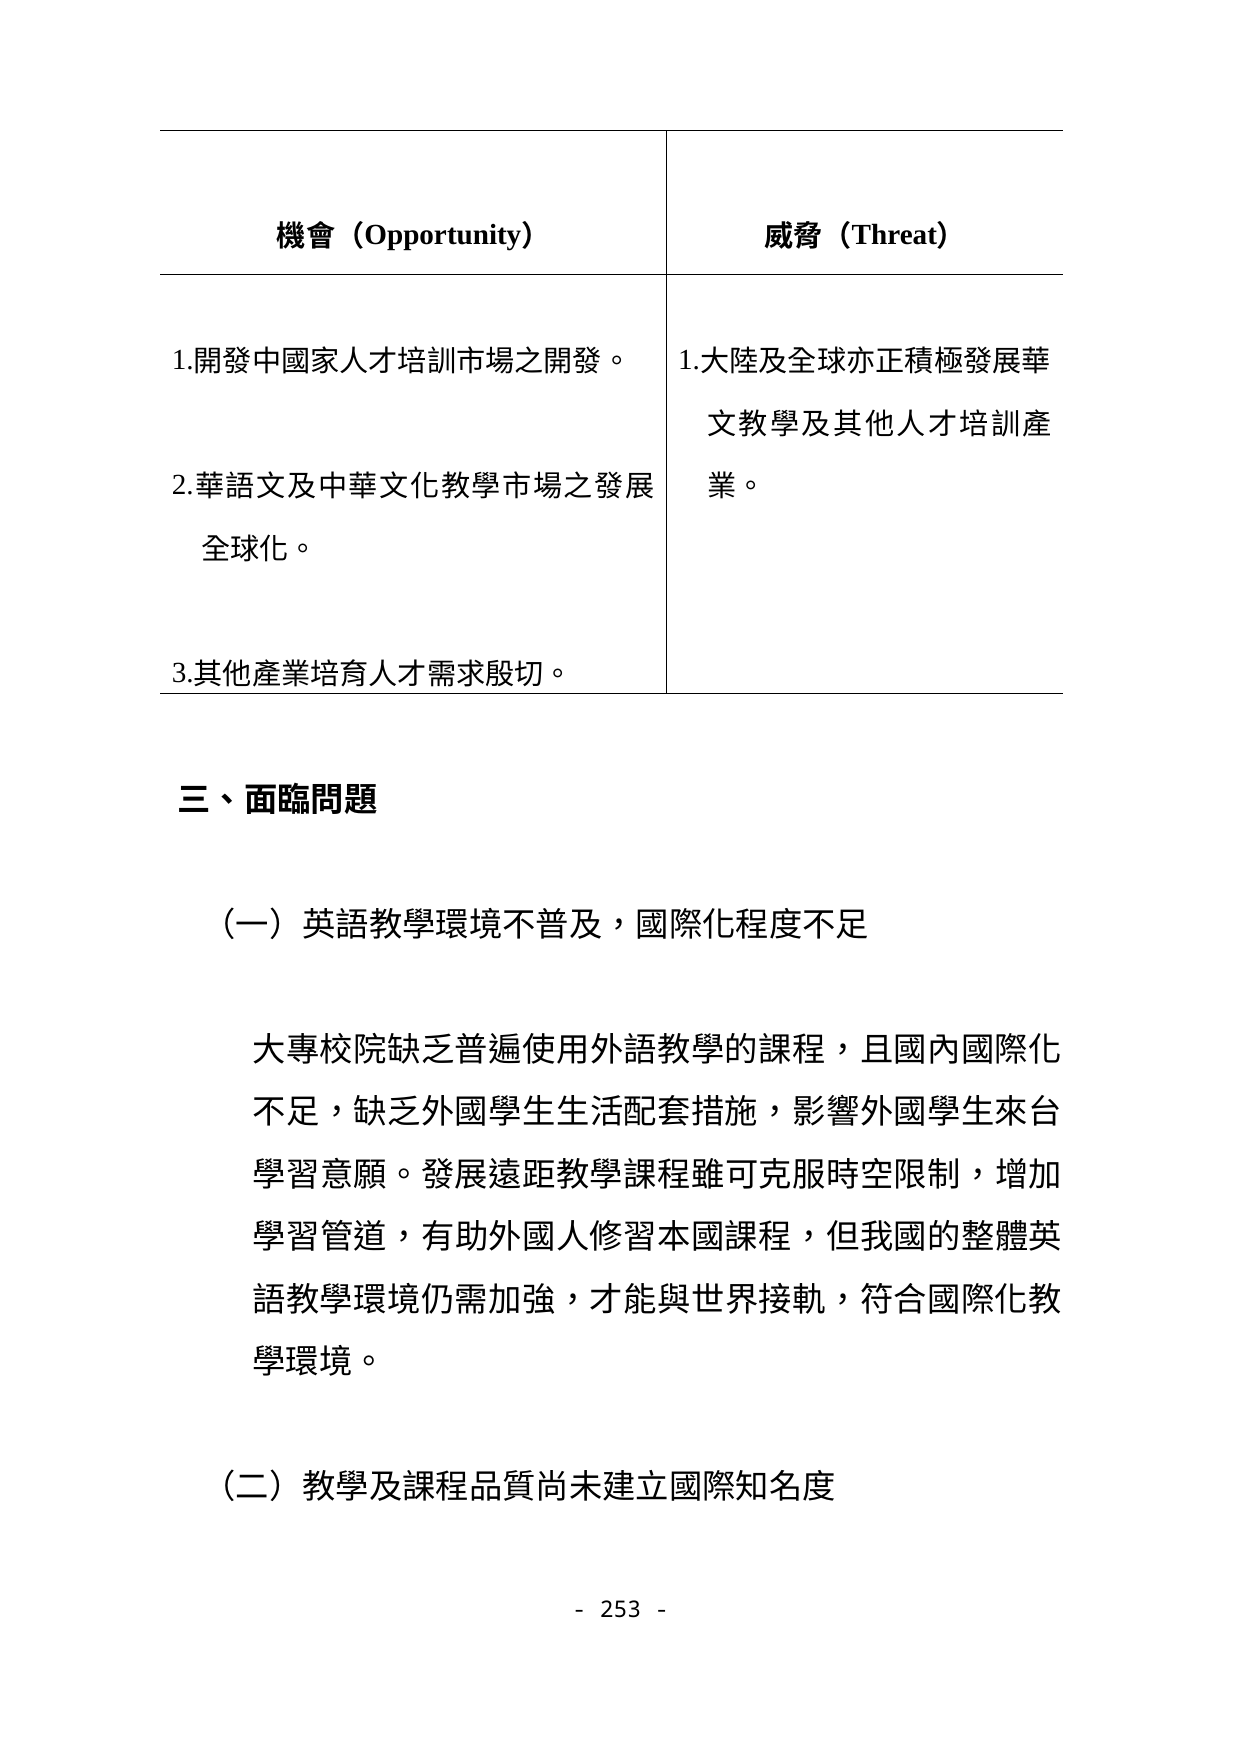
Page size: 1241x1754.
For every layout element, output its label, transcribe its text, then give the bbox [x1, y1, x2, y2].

table_cell 1.大陸及全球亦正積極發展華文教學及其他人才培訓產業。 [667, 275, 1063, 692]
text 大專校院缺乏普遍使用外語教學的課程，且國內國際化不足，缺乏外國學生生活配套措施，影響外國學生來台學習意願。發展遠距教學課程雖可克服時空限制，增加學習管道，有助外國人修習本國課程，但我國的整體英語教學環境仍需加強，才能與世界接軌，符合國際化教學環境。 [252, 1005, 1063, 1380]
text （二）教學及課程品質尚未建立國際知名度 [202, 1442, 1063, 1505]
table_cell 機會（Opportunity） [160, 131, 666, 274]
table_cell 威脅（Threat） [667, 131, 1063, 274]
text （一）英語教學環境不普及，國際化程度不足 [202, 880, 1063, 942]
table_cell 1.開發中國家人才培訓市場之開發。 2.華語文及中華文化教學市場之發展全球化。 3.其他產業培育人才需求殷切。 [160, 275, 666, 692]
text 三、面臨問題 [177, 755, 1063, 817]
